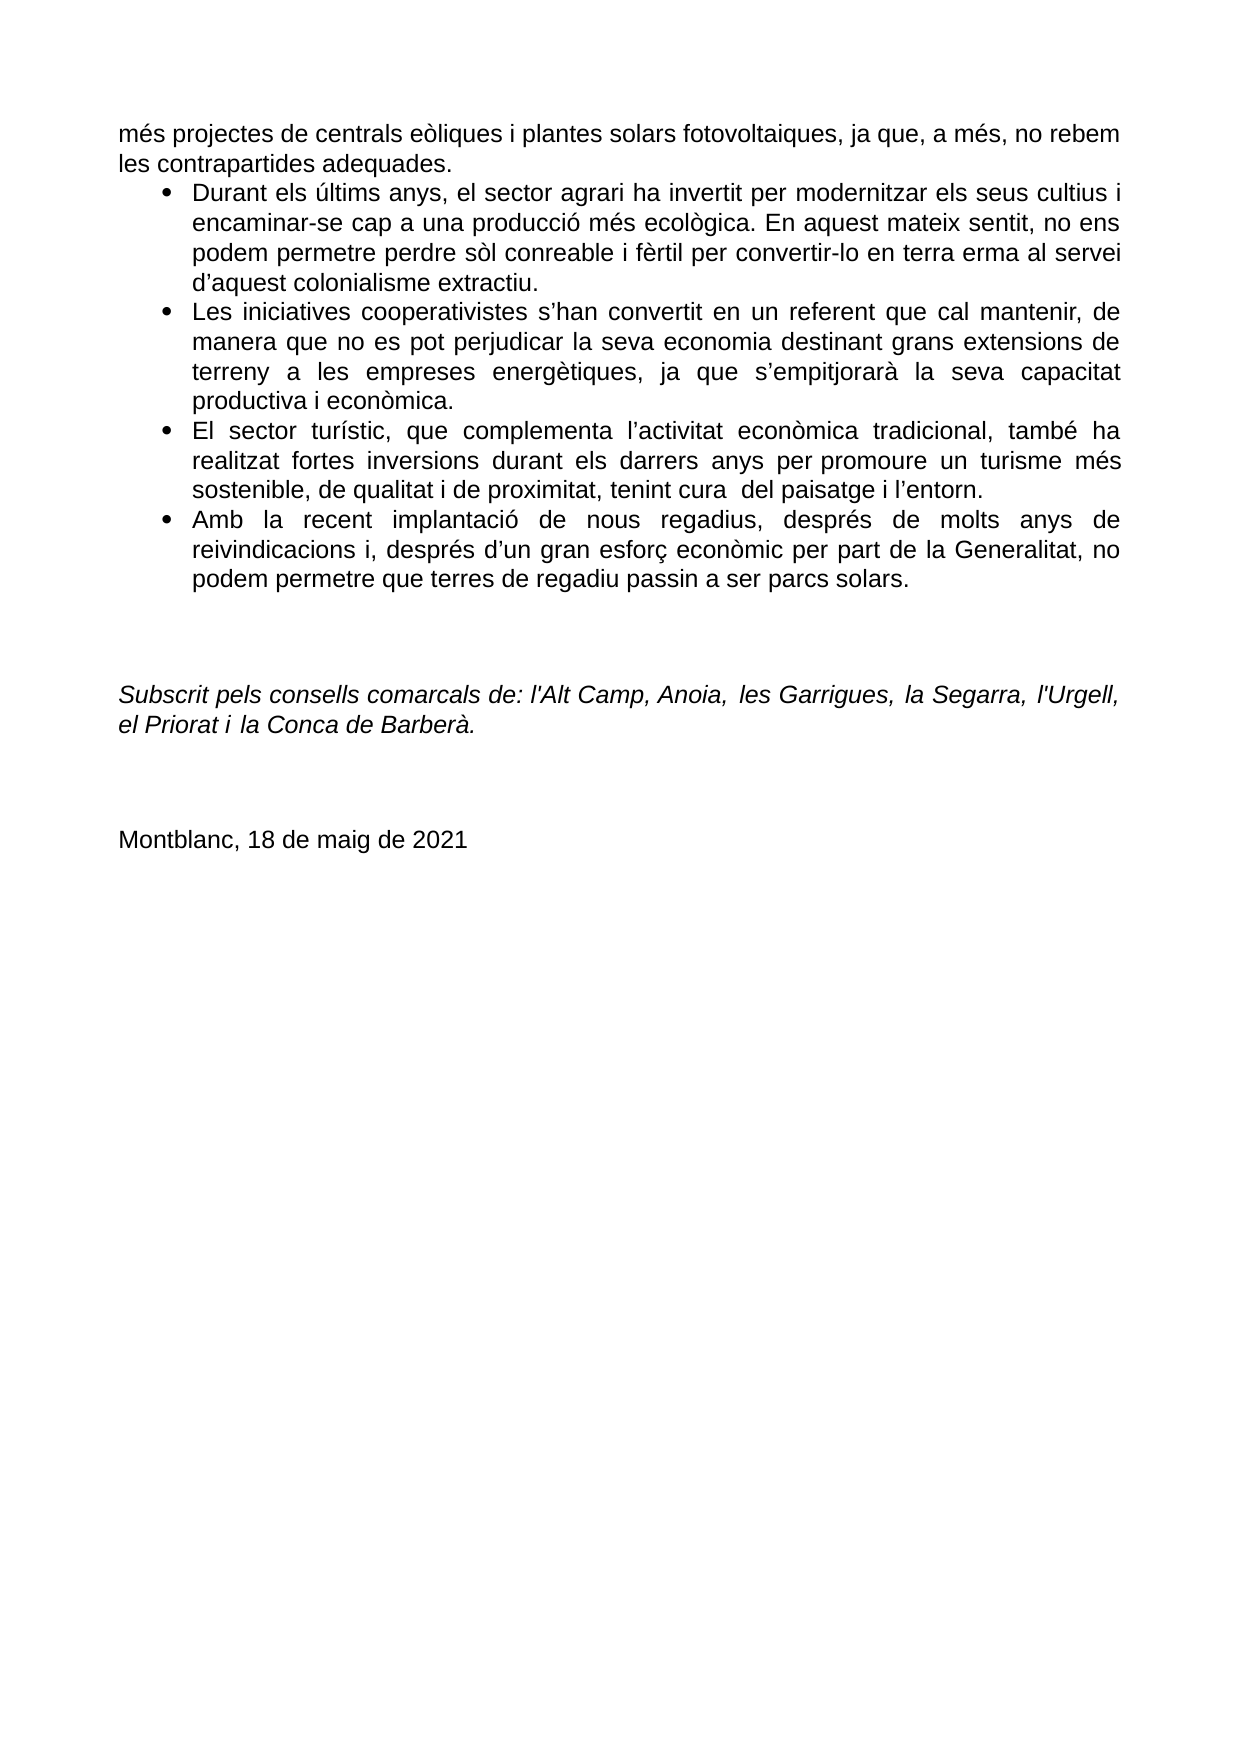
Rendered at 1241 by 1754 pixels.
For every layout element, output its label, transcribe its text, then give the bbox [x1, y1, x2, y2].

list El sector turístic, que complementa l’activitat econòmica tradicional, també ha realitzat fortes inversions durant els darrers anys per promoure un turisme més sostenible, de qualitat i de proximitat, tenint cura del paisatge i l’entorn. [162, 415, 1122, 504]
list Amb la recent implantació de nous regadius, després de molts anys de reivindicacions i, després d’un gran esforç econòmic per part de la Generalitat, no podem permetre que terres de regadiu passin a ser parcs solars. [162, 504, 1122, 593]
text més projectes de centrals eòliques i plantes solars fotovoltaiques, ja que, a més, no rebem les contrapartides adequades. [118, 118, 1122, 177]
list Durant els últims anys, el sector agrari ha invertit per modernitzar els seus cultius i encaminar-se cap a una producció més ecològica. En aquest mateix sentit, no ens podem permetre perdre sòl conreable i fèrtil per convertir-lo en terra erma al servei d’aquest colonialisme extractiu. [162, 177, 1122, 296]
text Subscrit pels consells comarcals de: l'Alt Camp, Anoia, les Garrigues, la Segarra, l'Urgell, el Priorat i la Conca de Barberà. [118, 679, 1122, 739]
text Montblanc, 18 de maig de 2021 [118, 825, 1122, 854]
list Les iniciatives cooperativistes s’han convertit en un referent que cal mantenir, de manera que no es pot perjudicar la seva economia destinant grans extensions de terreny a les empreses energètiques, ja que s’empitjorarà la seva capacitat productiva i econòmica. [162, 296, 1122, 415]
